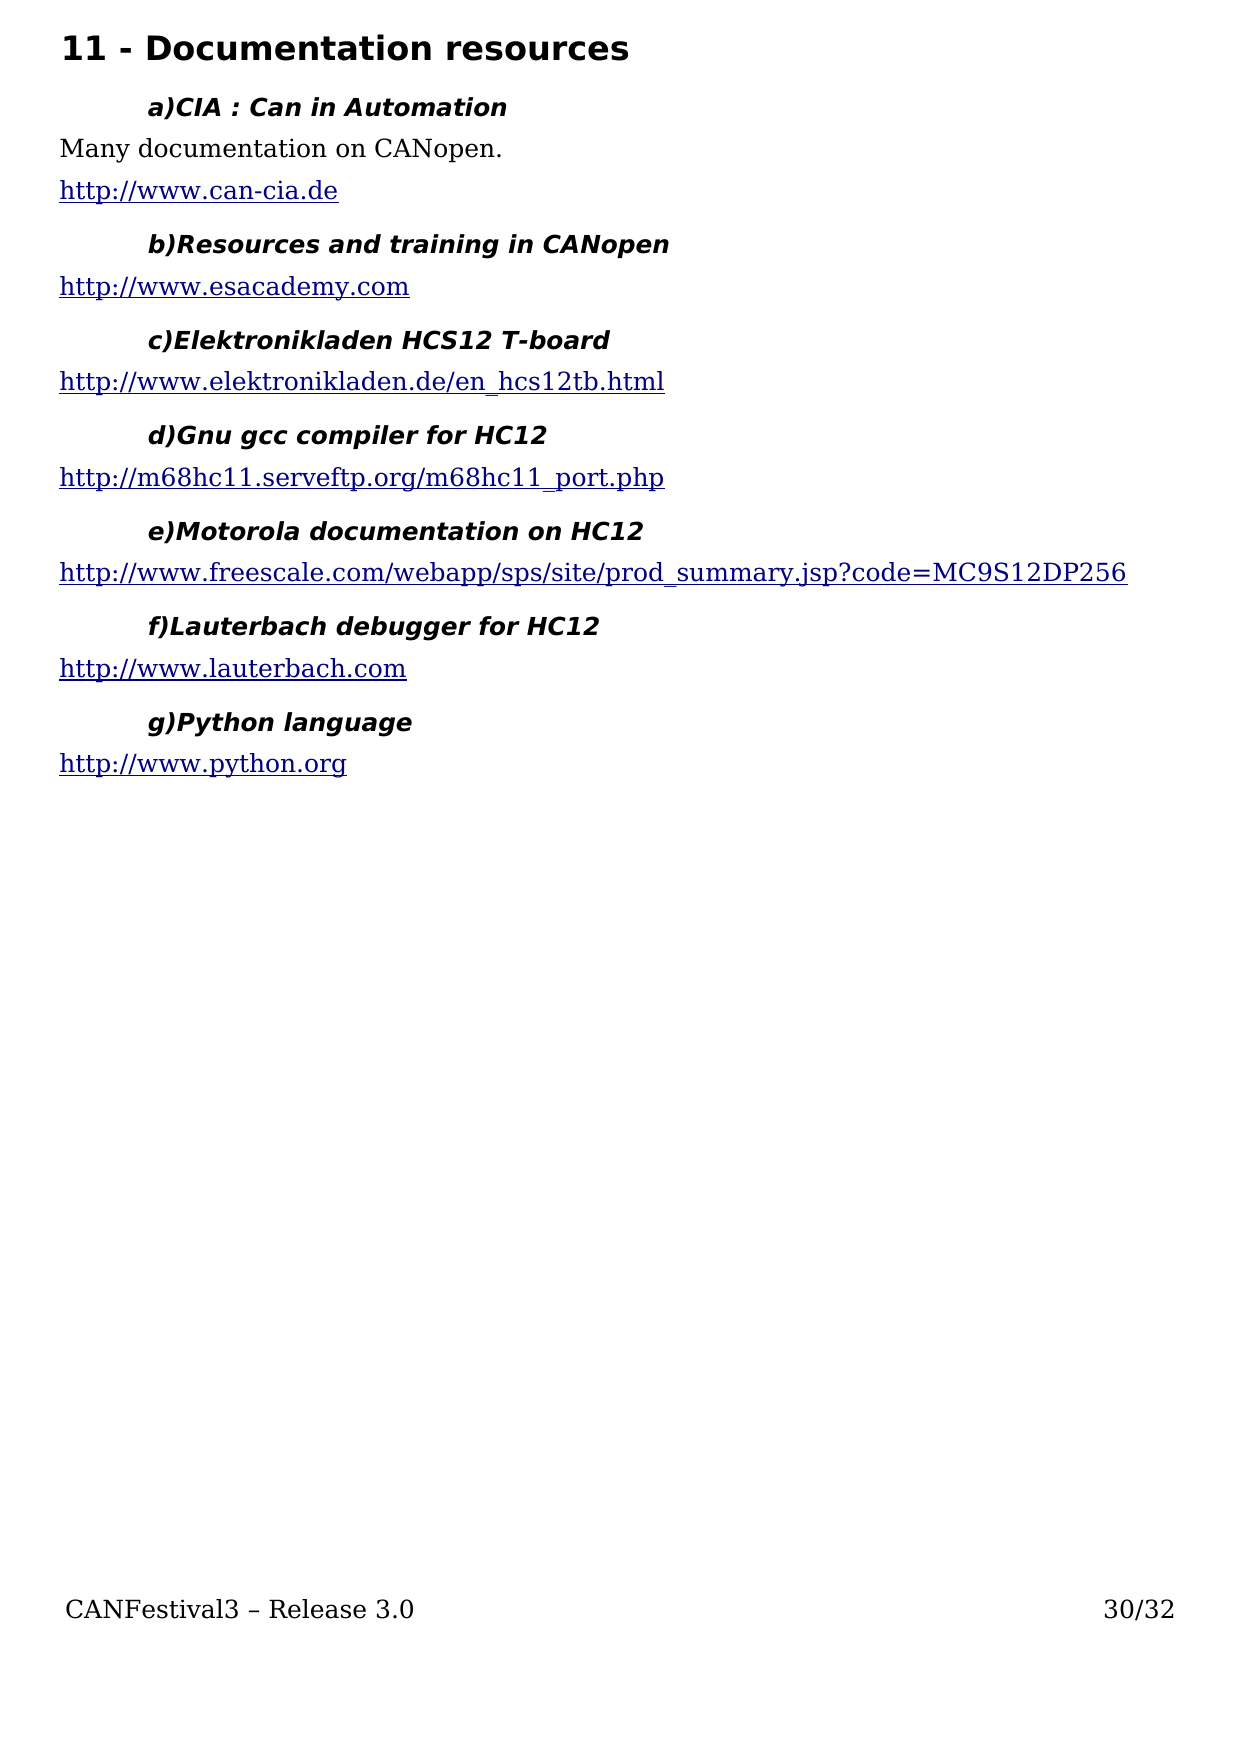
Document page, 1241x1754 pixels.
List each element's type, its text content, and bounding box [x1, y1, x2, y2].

subtitle Gnu gcc compiler for HC12 [59, 422, 1181, 451]
subtitle Python language [59, 708, 1181, 737]
text Many documentation on CANopen. [59, 135, 1181, 164]
text http://www.esacademy.com [59, 272, 1181, 301]
text http://www.python.org [59, 749, 1181, 779]
text http://www.freescale.com/webapp/sps/site/prod_summary.jsp?code=MC9S12DP256 [59, 558, 1181, 588]
subtitle Elektronikladen HCS12 T-board [59, 326, 1181, 355]
text http://www.can-cia.de [59, 176, 1181, 206]
subtitle CIA : Can in Automation [59, 93, 1181, 122]
text http://m68hc11.serveftp.org/m68hc11_port.php [59, 463, 1181, 492]
subtitle Motorola documentation on HC12 [59, 517, 1181, 546]
subtitle Lauterbach debugger for HC12 [59, 613, 1181, 642]
text http://www.elektronikladen.de/en_hcs12tb.html [59, 367, 1181, 397]
subtitle Documentation resources [59, 29, 1181, 68]
text http://www.lauterbach.com [59, 654, 1181, 683]
subtitle Resources and training in CANopen [59, 231, 1181, 259]
